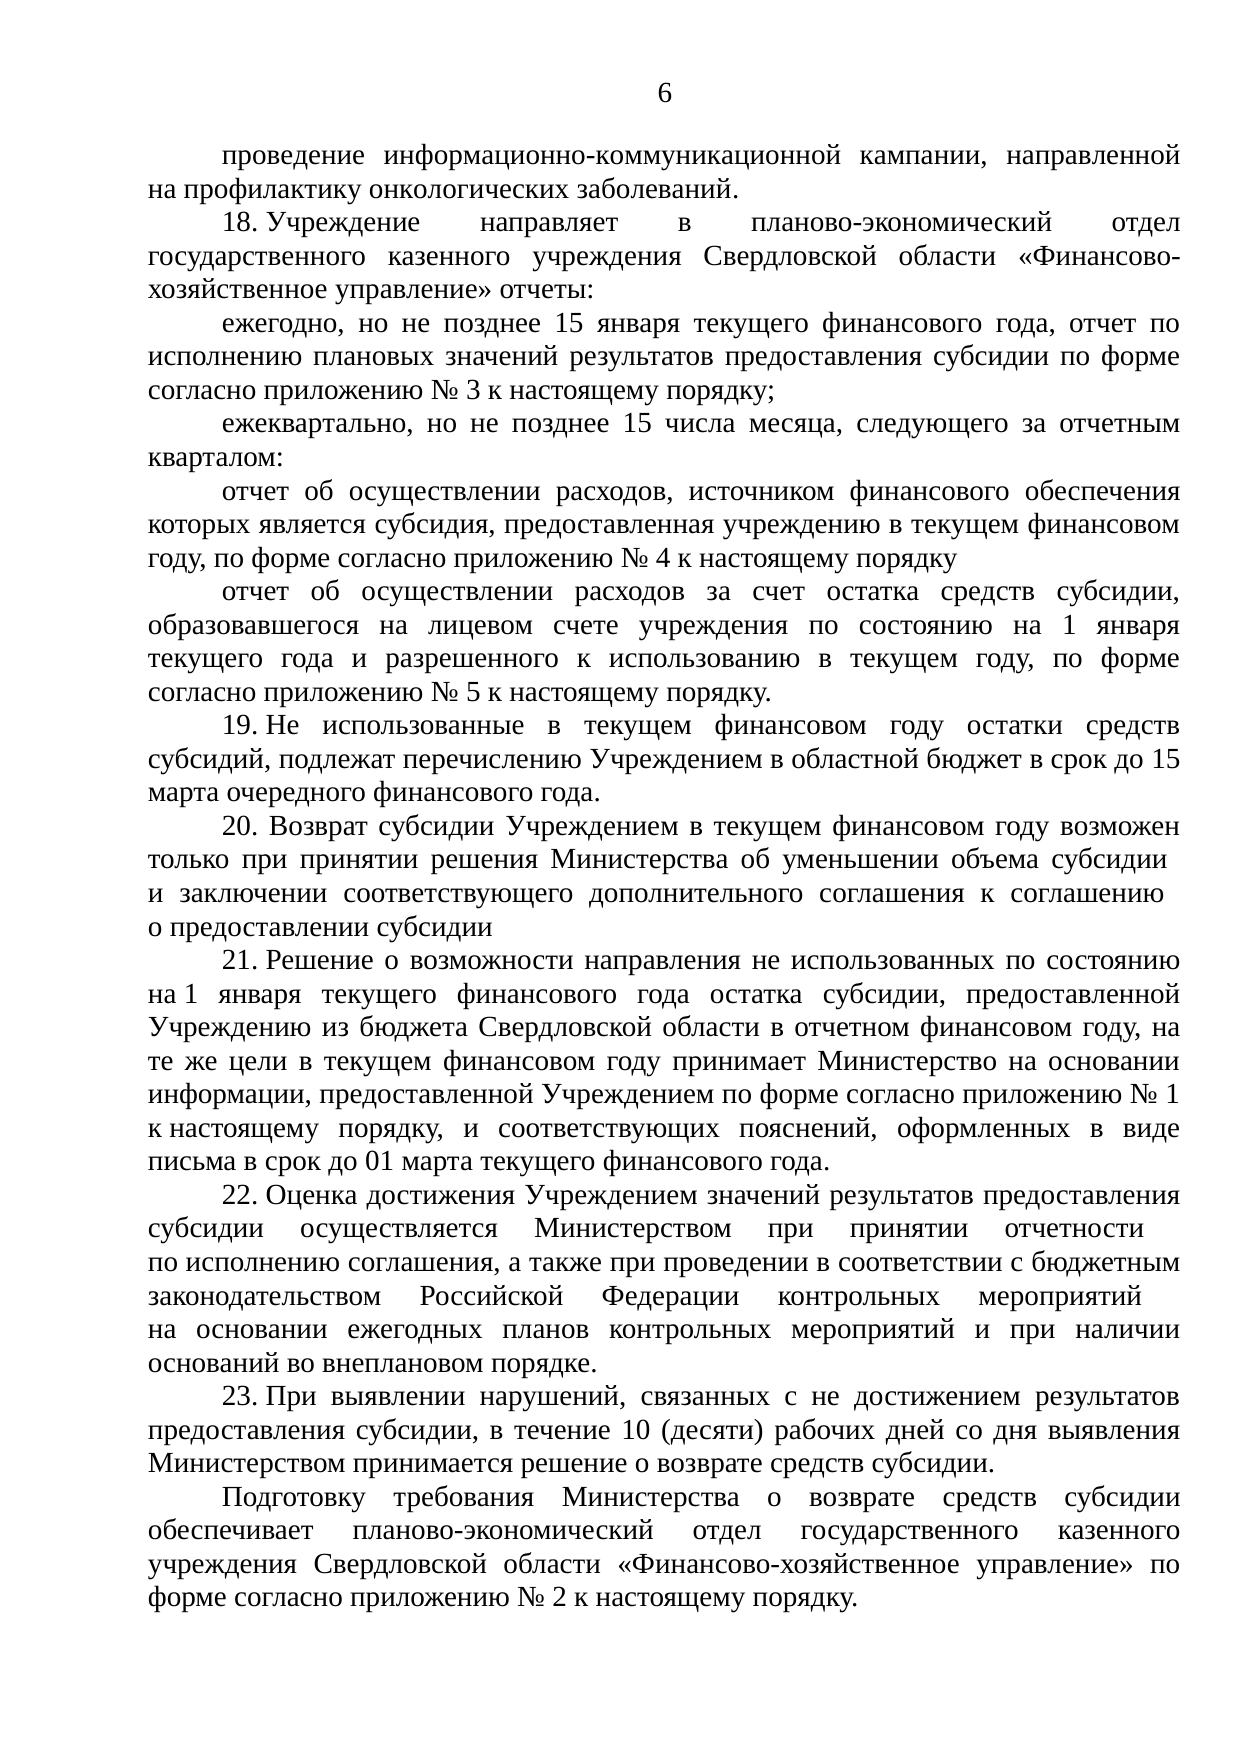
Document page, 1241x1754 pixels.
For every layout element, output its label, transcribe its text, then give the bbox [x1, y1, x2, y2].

text 20. Возврат субсидии Учреждением в текущем финансовом году возможен только при принятии решения Министерства об уменьшении объема субсидии и заключении соответствующего дополнительного соглашения к соглашению о предоставлении субсидии [148, 808, 1181, 942]
text ежегодно, но не позднее 15 января текущего финансового года, отчет по исполнению плановых значений результатов предоставления субсидии по форме согласно приложению № 3 к настоящему порядку; [148, 305, 1181, 406]
text 19. Не использованные в текущем финансовом году остатки средств субсидий, подлежат перечислению Учреждением в областной бюджет в срок до 15 марта очередного финансового года. [148, 707, 1181, 808]
text Подготовку требования Министерства о возврате средств субсидии обеспечивает планово-экономический отдел государственного казенного учреждения Свердловской области «Финансово-хозяйственное управление» по форме согласно приложению № 2 к настоящему порядку. [148, 1479, 1181, 1613]
text проведение информационно-коммуникационной кампании, направленной на профилактику онкологических заболеваний. [148, 137, 1181, 204]
text отчет об осуществлении расходов, источником финансового обеспечения которых является субсидия, предоставленная учреждению в текущем финансовом году, по форме согласно приложению № 4 к настоящему порядку [148, 473, 1181, 573]
text 23. При выявлении нарушений, связанных с не достижением результатов предоставления субсидии, в течение 10 (десяти) рабочих дней со дня выявления Министерством принимается решение о возврате средств субсидии. [148, 1378, 1181, 1479]
text ежеквартально, но не позднее 15 числа месяца, следующего за отчетным кварталом: [148, 406, 1181, 473]
text 18. Учреждение направляет в планово-экономический отдел государственного казенного учреждения Свердловской области «Финансово-хозяйственное управление» отчеты: [148, 204, 1181, 305]
text отчет об осуществлении расходов за счет остатка средств субсидии, образовавшегося на лицевом счете учреждения по состоянию на 1 января текущего года и разрешенного к использованию в текущем году, по форме согласно приложению № 5 к настоящему порядку. [148, 573, 1181, 707]
text 21. Решение о возможности направления не использованных по состоянию на 1 января текущего финансового года остатка субсидии, предоставленной Учреждению из бюджета Свердловской области в отчетном финансовом году, на те же цели в текущем финансовом году принимает Министерство на основании информации, предоставленной Учреждением по форме согласно приложению № 1 к настоящему порядку, и соответствующих пояснений, оформленных в виде письма в срок до 01 марта текущего финансового года. [148, 942, 1181, 1177]
text 22. Оценка достижения Учреждением значений результатов предоставления субсидии осуществляется Министерством при принятии отчетности по исполнению соглашения, а также при проведении в соответствии с бюджетным законодательством Российской Федерации контрольных мероприятий на основании ежегодных планов контрольных мероприятий и при наличии оснований во внеплановом порядке. [148, 1177, 1181, 1378]
